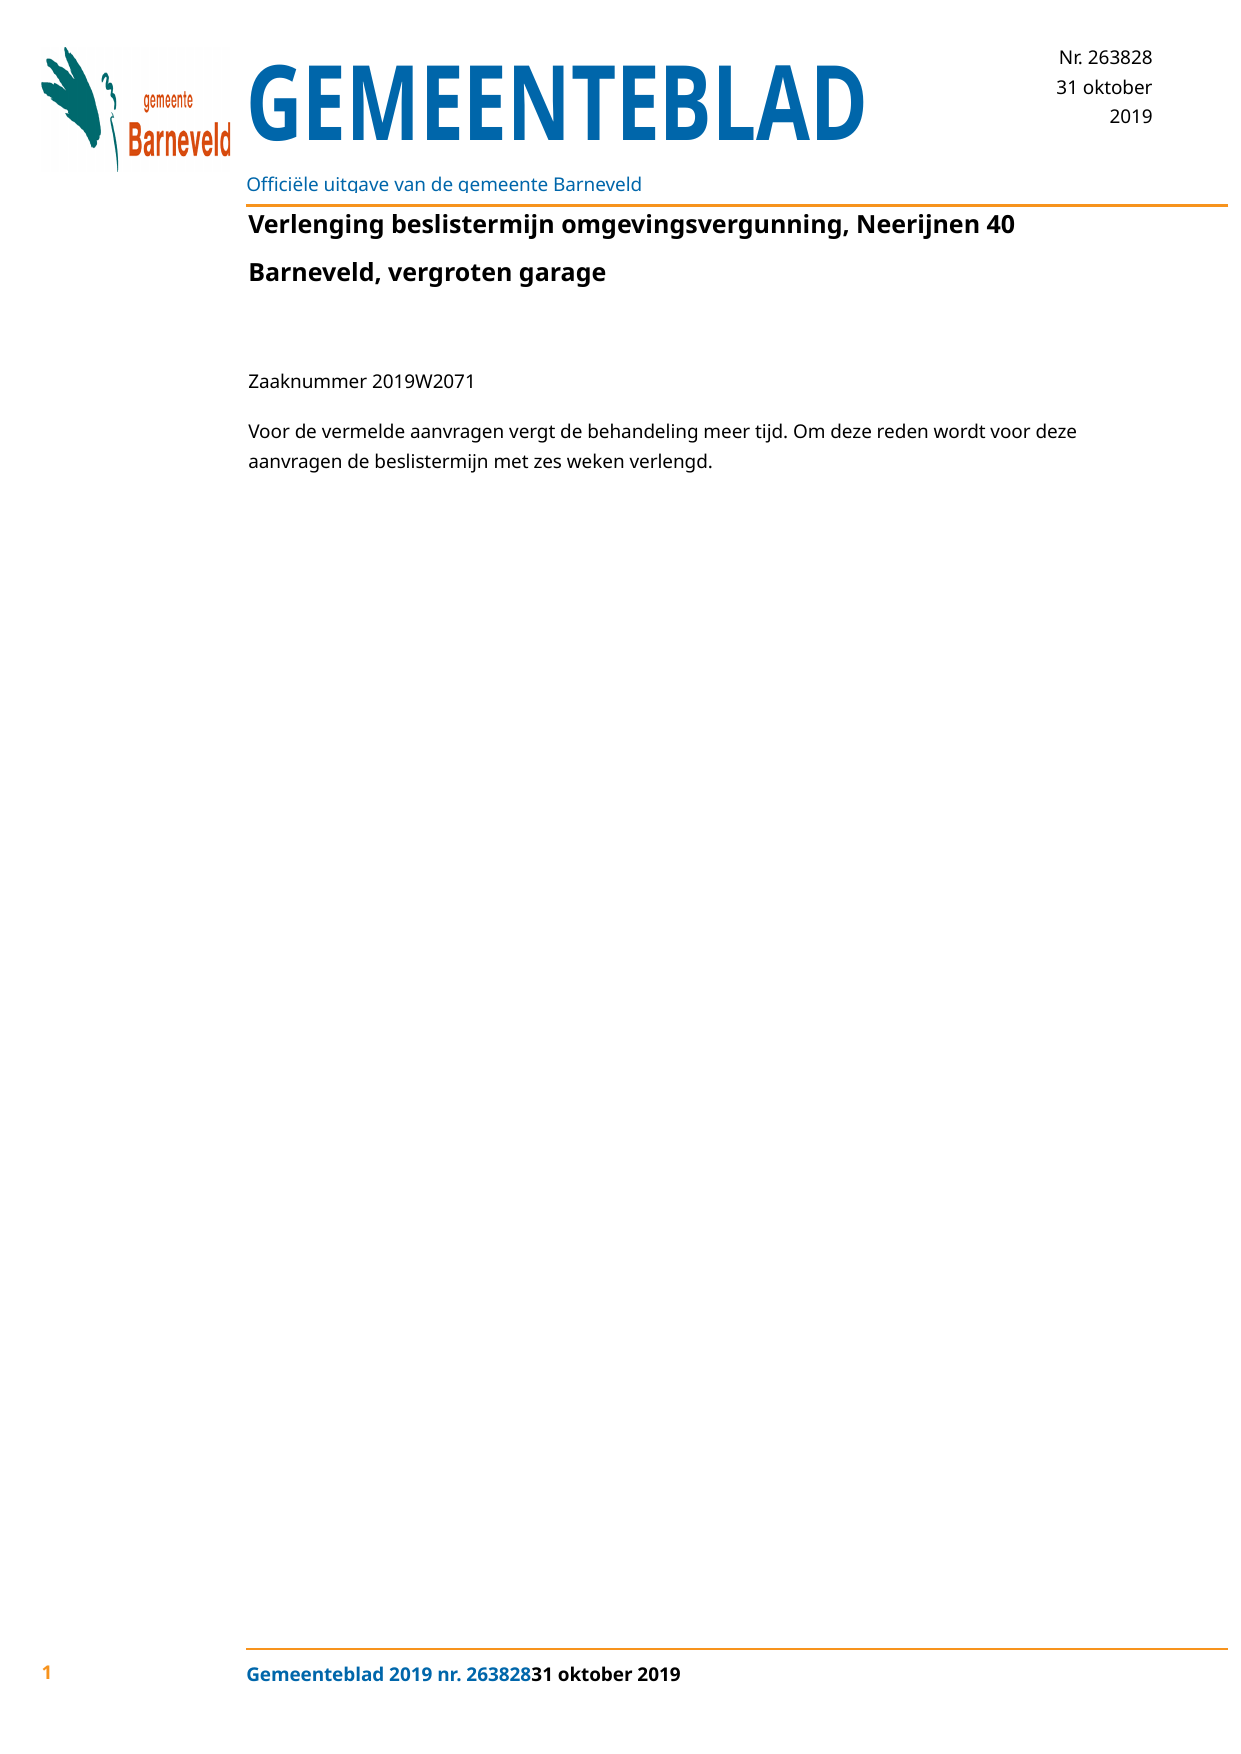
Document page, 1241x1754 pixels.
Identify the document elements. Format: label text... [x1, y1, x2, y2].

text Zaaknummer 2019W2071 [248, 368, 1152, 394]
text Voor de vermelde aanvragen vergt de behandeling meer tijd. Om deze reden wordt voor deze aanvragen de beslistermijn met zes weken verlengd. [248, 419, 1152, 474]
text Verlenging beslistermijn omgevingsvergunning, Neerijnen 40 Barneveld, vergroten garage [248, 207, 1152, 288]
picture [41, 47, 231, 172]
